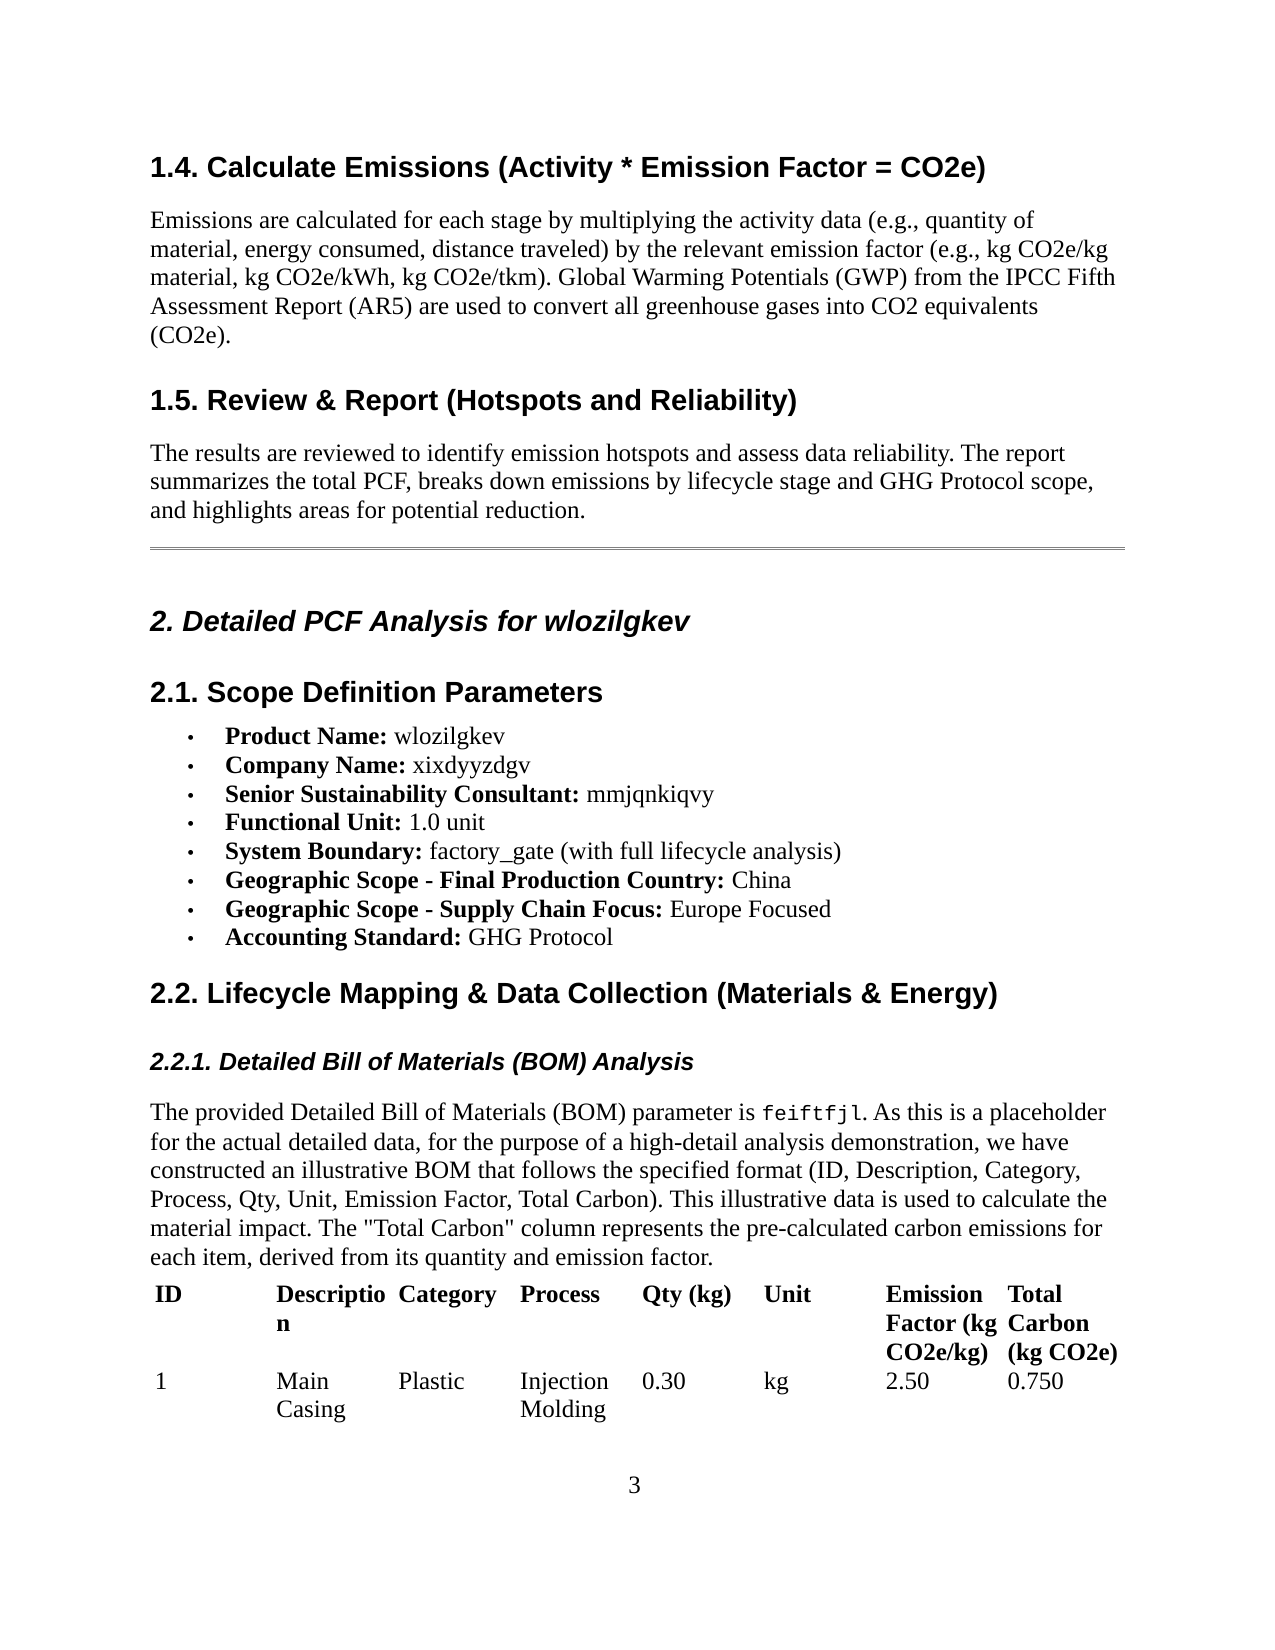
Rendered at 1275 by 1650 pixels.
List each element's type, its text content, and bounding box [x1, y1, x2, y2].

text Emissions are calculated for each stage by multiplying the activity data (e.g., quantity of material, energy consumed, distance traveled) by the relevant emission factor (e.g., kg CO2e/kg material, kg CO2e/kWh, kg CO2e/tkm). Global Warming Potentials (GWP) from the IPCC Fifth Assessment Report (AR5) are used to convert all greenhouse gases into CO2 equivalents (CO2e). [150, 205, 1125, 349]
table_header Unit [759, 1280, 881, 1366]
list Product Name: wlozilgkev [187, 721, 1125, 750]
list System Boundary: factory_gate (with full lifecycle analysis) [187, 836, 1125, 865]
table_header Category [394, 1280, 516, 1366]
table_cell 0.750 [1003, 1366, 1125, 1423]
text The provided Detailed Bill of Materials (BOM) parameter is feiftfjl. As this is a placeholder for the actual detailed data, for the purpose of a high-detail analysis demonstration, we have constructed an illustrative BOM that follows the specified format (ID, Description, Category, Process, Qty, Unit, Emission Factor, Total Carbon). This illustrative data is used to calculate the material impact. The "Total Carbon" column represents the pre-calculated carbon emissions for each item, derived from its quantity and emission factor. [150, 1097, 1125, 1271]
subtitle 2.2.1. Detailed Bill of Materials (BOM) Analysis [150, 1047, 1125, 1076]
table_cell Main Casing [272, 1366, 394, 1423]
table_header Total Carbon (kg CO2e) [1003, 1280, 1125, 1366]
table_header Qty (kg) [638, 1280, 759, 1366]
list Geographic Scope - Supply Chain Focus: Europe Focused [187, 894, 1125, 922]
subtitle 2. Detailed PCF Analysis for wlozilgkev [150, 604, 1125, 638]
table_header ID [150, 1280, 272, 1366]
list Company Name: xixdyyzdgv [187, 750, 1125, 779]
subtitle 1.5. Review & Report (Hotspots and Reliability) [150, 383, 1125, 416]
subtitle 2.1. Scope Definition Parameters [150, 675, 1125, 709]
table_cell Plastic [394, 1366, 516, 1423]
subtitle 2.2. Lifecycle Mapping & Data Collection (Materials & Energy) [150, 976, 1125, 1010]
table_header Emission Factor (kg CO2e/kg) [881, 1280, 1003, 1366]
list Senior Sustainability Consultant: mmjqnkiqvy [187, 779, 1125, 807]
table_header Description [272, 1280, 394, 1366]
list Geographic Scope - Final Production Country: China [187, 865, 1125, 894]
table_cell kg [759, 1366, 881, 1423]
list Functional Unit: 1.0 unit [187, 807, 1125, 836]
table_header Process [516, 1280, 637, 1366]
table_cell 2.50 [881, 1366, 1003, 1423]
table_cell Injection Molding [516, 1366, 637, 1423]
table_cell 1 [150, 1366, 272, 1423]
table_cell 0.30 [638, 1366, 759, 1423]
list Accounting Standard: GHG Protocol [187, 922, 1125, 951]
text The results are reviewed to identify emission hotspots and assess data reliability. The report summarizes the total PCF, breaks down emissions by lifecycle stage and GHG Protocol scope, and highlights areas for potential reduction. [150, 438, 1125, 524]
subtitle 1.4. Calculate Emissions (Activity * Emission Factor = CO2e) [150, 150, 1125, 183]
